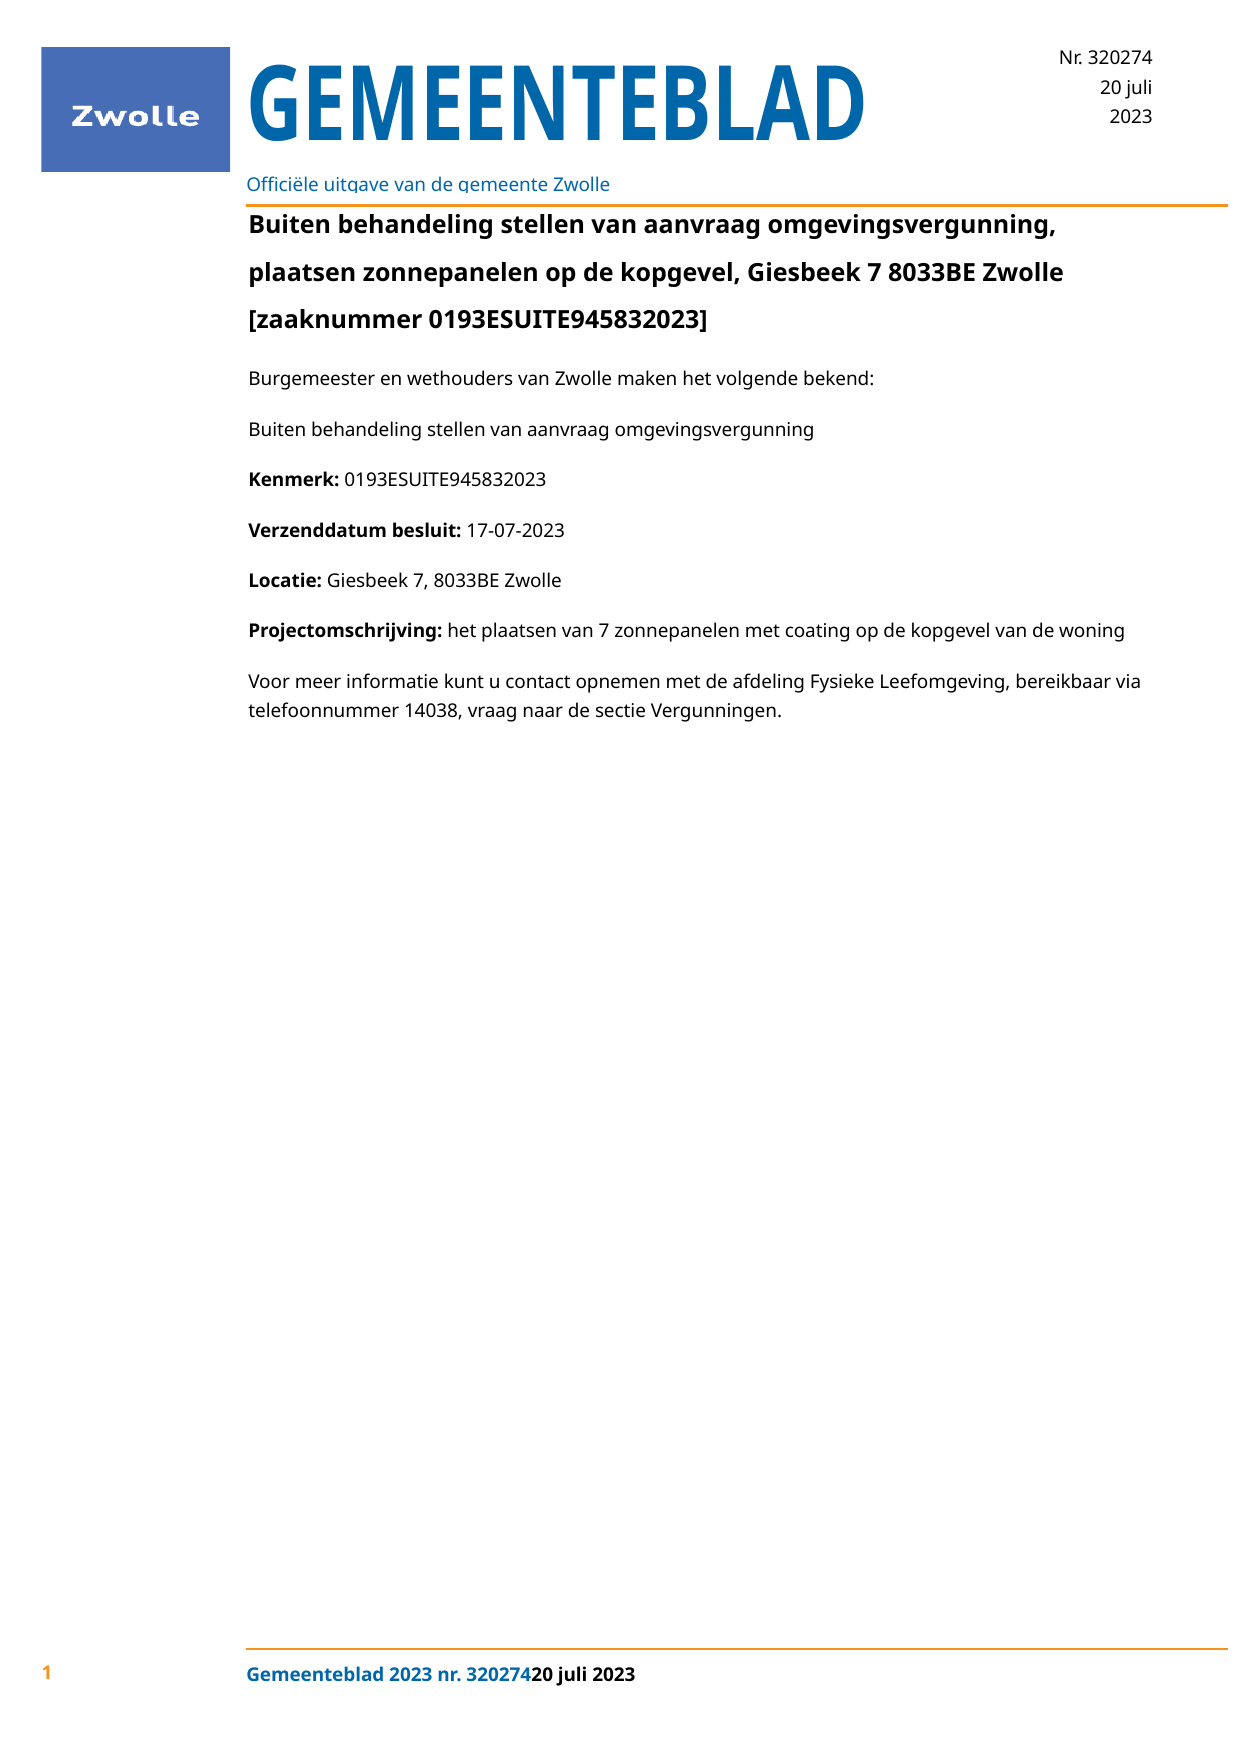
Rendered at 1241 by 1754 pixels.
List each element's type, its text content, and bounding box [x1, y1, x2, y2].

text Voor meer informatie kunt u contact opnemen met de afdeling Fysieke Leefomgeving, bereikbaar via telefoonnummer 14038, vraag naar de sectie Vergunningen. [248, 668, 1152, 723]
text Locatie: Giesbeek 7, 8033BE Zwolle [248, 567, 1152, 593]
text Buiten behandeling stellen van aanvraag omgevingsvergunning, plaatsen zonnepanelen op de kopgevel, Giesbeek 7 8033BE Zwolle [zaaknummer 0193ESUITE945832023] [248, 207, 1152, 336]
text Buiten behandeling stellen van aanvraag omgevingsvergunning [248, 416, 1152, 442]
picture [41, 47, 231, 172]
text Kenmerk: 0193ESUITE945832023 [248, 466, 1152, 492]
text Verzenddatum besluit: 17-07-2023 [248, 517, 1152, 542]
text Projectomschrijving: het plaatsen van 7 zonnepanelen met coating op de kopgevel van de woning [248, 618, 1152, 643]
text Burgemeester en wethouders van Zwolle maken het volgende bekend: [248, 366, 1152, 391]
